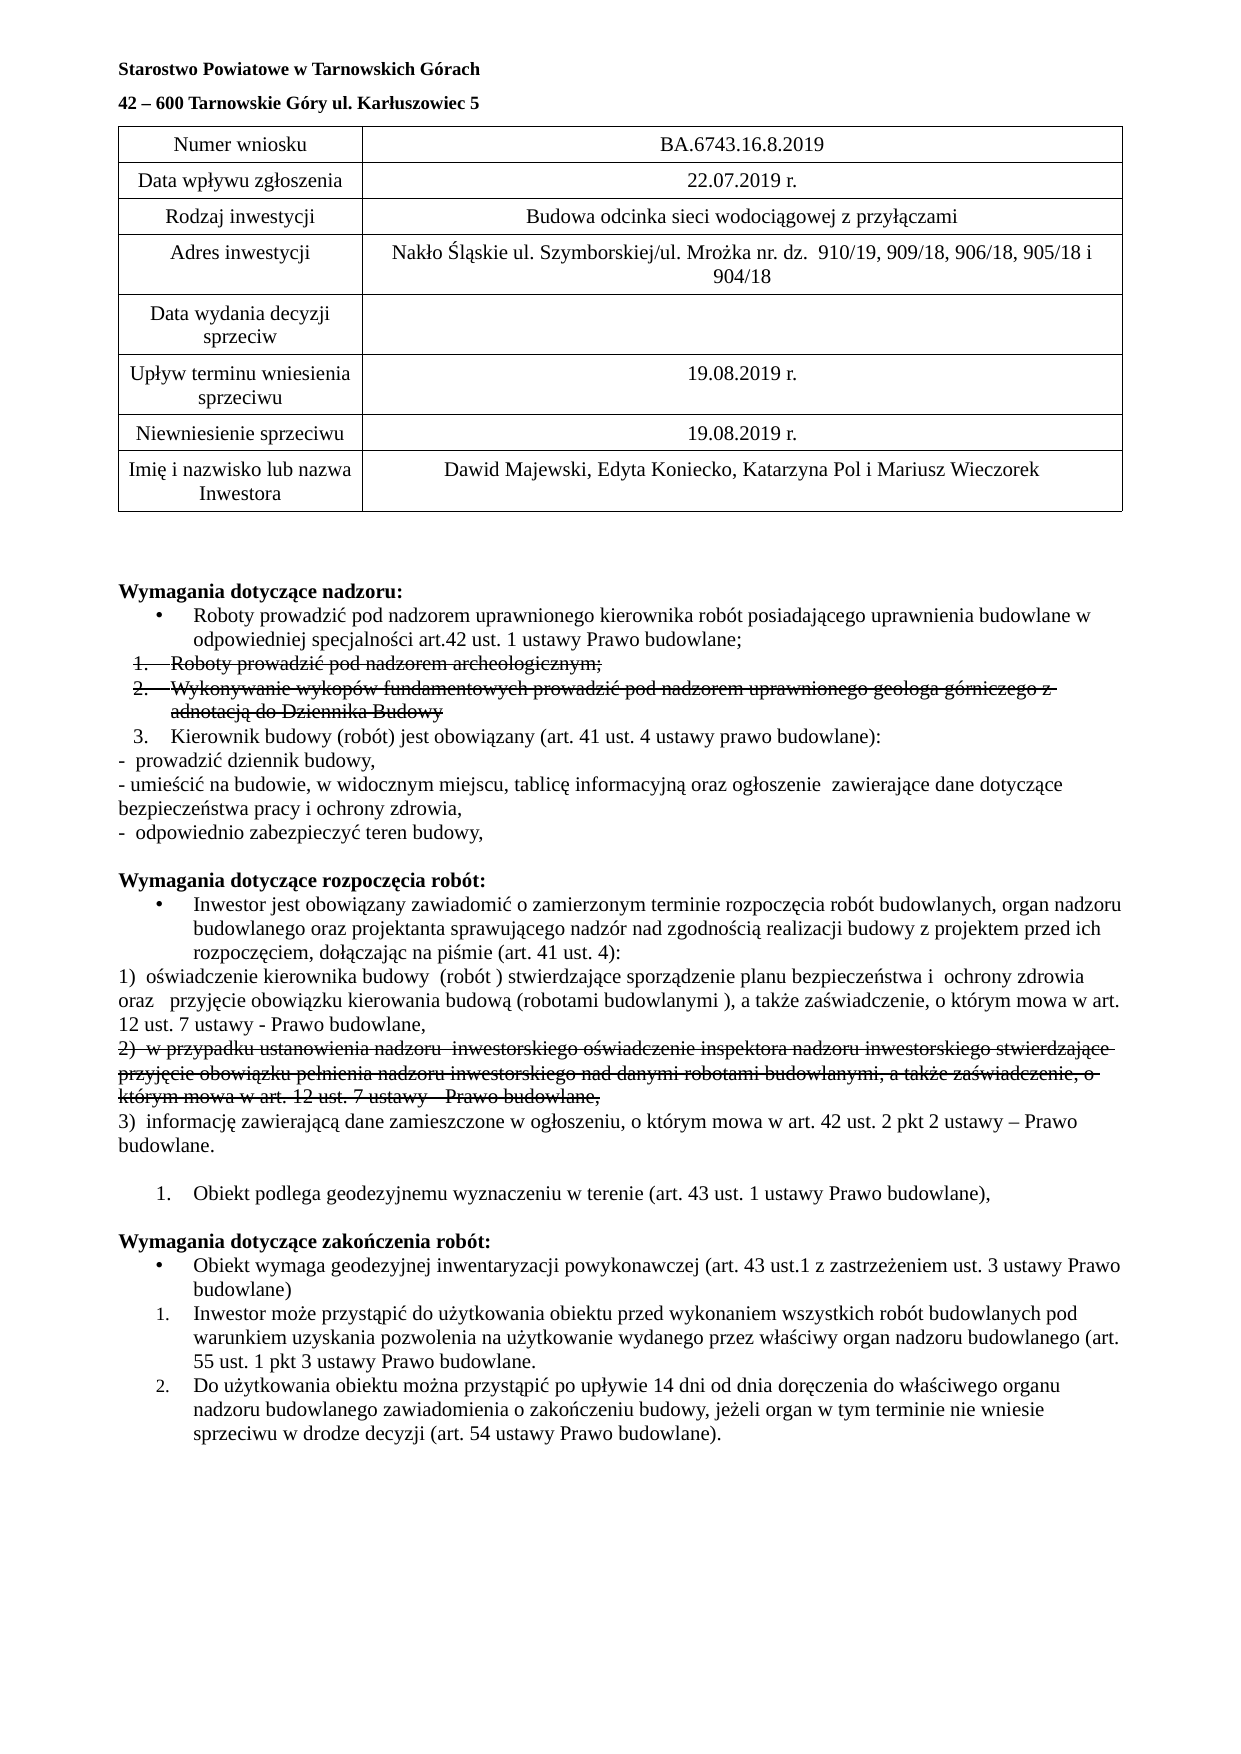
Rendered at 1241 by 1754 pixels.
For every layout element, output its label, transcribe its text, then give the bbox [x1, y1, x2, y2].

table_cell Rodzaj inwestycji [119, 199, 362, 234]
table_cell Adres inwestycji [119, 235, 362, 294]
table_cell Dawid Majewski, Edyta Koniecko, Katarzyna Pol i Mariusz Wieczorek [363, 451, 1122, 511]
text Wymagania dotyczące zakończenia robót: [118, 1229, 1122, 1253]
text - prowadzić dziennik budowy, [118, 748, 1122, 772]
table_header Numer wniosku [119, 127, 362, 162]
list Roboty prowadzić pod nadzorem uprawnionego kierownika robót posiadającego uprawnienia budowlane w odpowiedniej specjalności art.42 ust. 1 ustawy Prawo budowlane; [156, 603, 1122, 651]
table_cell Data wpływu zgłoszenia [119, 163, 362, 198]
table_cell Budowa odcinka sieci wodociągowej z przyłączami [363, 199, 1122, 234]
text Wymagania dotyczące rozpoczęcia robót: [118, 868, 1122, 892]
table_cell 22.07.2019 r. [363, 163, 1122, 198]
table_cell Data wydania decyzji sprzeciw [119, 295, 362, 354]
table_cell 19.08.2019 r. [363, 415, 1122, 450]
table_cell Upływ terminu wniesienia sprzeciwu [119, 355, 362, 414]
list Inwestor jest obowiązany zawiadomić o zamierzonym terminie rozpoczęcia robót budowlanych, organ nadzoru budowlanego oraz projektanta sprawującego nadzór nad zgodnością realizacji budowy z projektem przed ich rozpoczęciem, dołączając na piśmie (art. 41 ust. 4): [156, 892, 1122, 964]
list Wykonywanie wykopów fundamentowych prowadzić pod nadzorem uprawnionego geologa górniczego z adnotacją do Dziennika Budowy [133, 675, 1122, 723]
table_header BA.6743.16.8.2019 [363, 127, 1122, 162]
text 2) w przypadku ustanowienia nadzoru inwestorskiego oświadczenie inspektora nadzoru inwestorskiego stwierdzające przyjęcie obowiązku pełnienia nadzoru inwestorskiego nad danymi robotami budowlanymi, a także zaświadczenie, o którym mowa w art. 12 ust. 7 ustawy - Prawo budowlane, [118, 1036, 1122, 1108]
table_cell Niewniesienie sprzeciwu [119, 415, 362, 450]
text 1) oświadczenie kierownika budowy (robót ) stwierdzające sporządzenie planu bezpieczeństwa i ochrony zdrowia oraz przyjęcie obowiązku kierowania budową (robotami budowlanymi ), a także zaświadczenie, o którym mowa w art. 12 ust. 7 ustawy - Prawo budowlane, [118, 964, 1122, 1036]
text 3) informację zawierającą dane zamieszczone w ogłoszeniu, o którym mowa w art. 42 ust. 2 pkt 2 ustawy – Prawo budowlane. [118, 1108, 1122, 1157]
text 42 – 600 Tarnowskie Góry ul. Karłuszowiec 5 [118, 92, 1122, 113]
text - umieścić na budowie, w widocznym miejscu, tablicę informacyjną oraz ogłoszenie zawierające dane dotyczące bezpieczeństwa pracy i ochrony zdrowia, [118, 772, 1122, 820]
list Obiekt wymaga geodezyjnej inwentaryzacji powykonawczej (art. 43 ust.1 z zastrzeżeniem ust. 3 ustawy Prawo budowlane) [156, 1253, 1122, 1301]
text Starostwo Powiatowe w Tarnowskich Górach [118, 58, 1122, 79]
table_cell Nakło Śląskie ul. Szymborskiej/ul. Mrożka nr. dz. 910/19, 909/18, 906/18, 905/18 i 904/18 [363, 235, 1122, 294]
list Inwestor może przystąpić do użytkowania obiektu przed wykonaniem wszystkich robót budowlanych pod warunkiem uzyskania pozwolenia na użytkowanie wydanego przez właściwy organ nadzoru budowlanego (art. 55 ust. 1 pkt 3 ustawy Prawo budowlane. [156, 1301, 1122, 1373]
list Obiekt podlega geodezyjnemu wyznaczeniu w terenie (art. 43 ust. 1 ustawy Prawo budowlane), [156, 1181, 1122, 1205]
text Wymagania dotyczące nadzoru: [118, 579, 1122, 603]
table_cell 19.08.2019 r. [363, 355, 1122, 414]
table_cell Imię i nazwisko lub nazwa Inwestora [119, 451, 362, 511]
text - odpowiednio zabezpieczyć teren budowy, [118, 820, 1122, 844]
list Do użytkowania obiektu można przystąpić po upływie 14 dni od dnia doręczenia do właściwego organu nadzoru budowlanego zawiadomienia o zakończeniu budowy, jeżeli organ w tym terminie nie wniesie sprzeciwu w drodze decyzji (art. 54 ustawy Prawo budowlane). [156, 1373, 1122, 1445]
table_cell [363, 295, 1122, 354]
list Kierownik budowy (robót) jest obowiązany (art. 41 ust. 4 ustawy prawo budowlane): [133, 723, 1122, 748]
list Roboty prowadzić pod nadzorem archeologicznym; [133, 651, 1122, 675]
